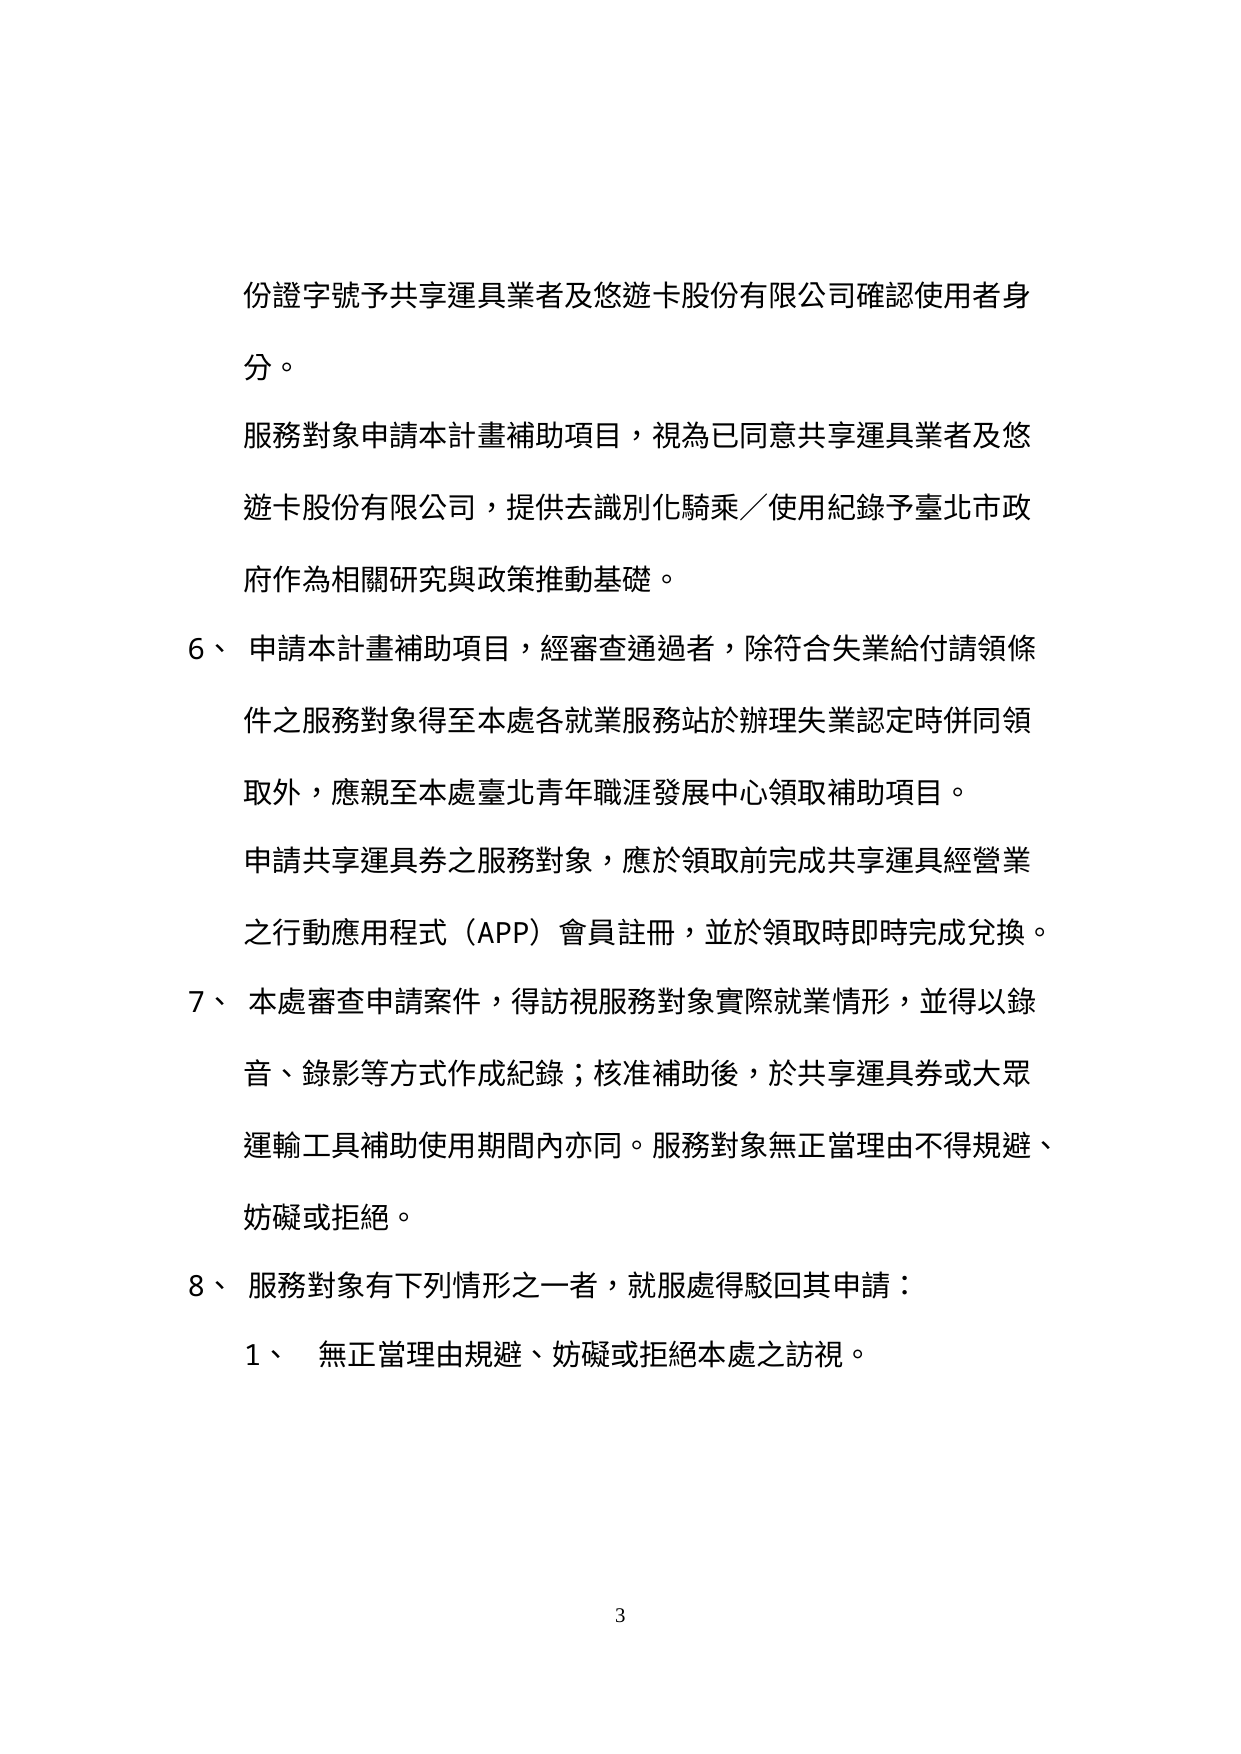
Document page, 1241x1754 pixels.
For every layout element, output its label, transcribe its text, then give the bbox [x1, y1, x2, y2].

text 服務對象申請本計畫補助項目，視為已同意共享運具業者及悠遊卡股份有限公司，提供去識別化騎乘／使用紀錄予臺北市政府作為相關研究與政策推動基礎。 [243, 392, 1053, 599]
list 申請本計畫補助項目，經審查通過者，除符合失業給付請領條件之服務對象得至本處各就業服務站於辦理失業認定時併同領取外，應親至本處臺北青年職涯發展中心領取補助項目。 [187, 605, 1053, 811]
text 份證字號予共享運具業者及悠遊卡股份有限公司確認使用者身分。 [243, 252, 1053, 386]
list 服務對象有下列情形之一者，就服處得駁回其申請： [187, 1242, 1053, 1305]
list 無正當理由規避、妨礙或拒絕本處之訪視。 [243, 1311, 1053, 1374]
list 本處審查申請案件，得訪視服務對象實際就業情形，並得以錄音、錄影等方式作成紀錄；核准補助後，於共享運具券或大眾運輸工具補助使用期間內亦同。服務對象無正當理由不得規避、妨礙或拒絕。 [187, 958, 1053, 1236]
text 申請共享運具券之服務對象，應於領取前完成共享運具經營業之行動應用程式（APP）會員註冊，並於領取時即時完成兌換。 [243, 817, 1053, 952]
